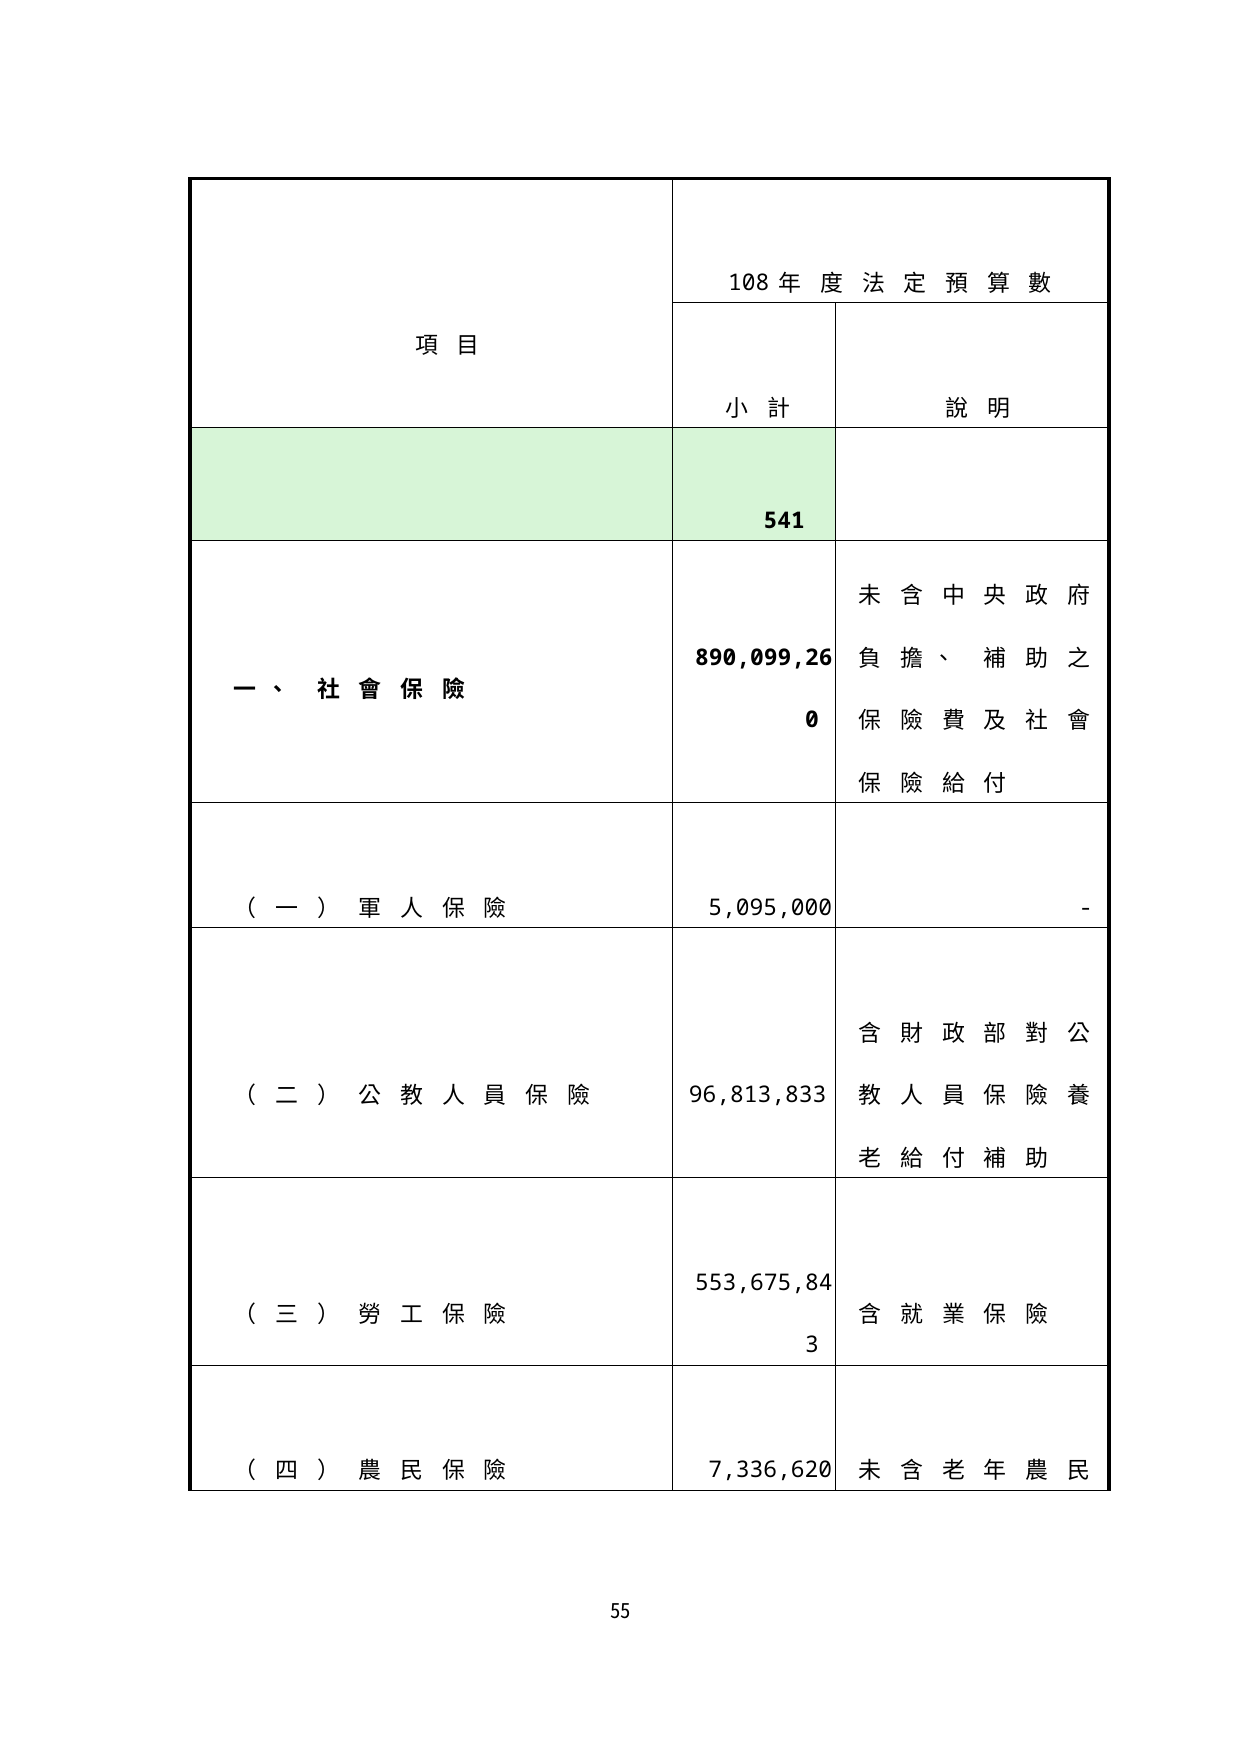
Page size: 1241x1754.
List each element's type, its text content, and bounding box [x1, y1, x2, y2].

table_cell 一、社會保險 [192, 541, 672, 802]
table_cell 96,813,833 [673, 928, 835, 1177]
table_header 項目 [192, 180, 672, 427]
table_cell 541 [673, 428, 835, 540]
table_cell 553,675,843 [673, 1178, 835, 1365]
table_cell - [836, 428, 1107, 540]
table_cell （三）勞工保險 [192, 1178, 672, 1365]
table_cell 含就業保險 [836, 1178, 1107, 1365]
table_cell （二）公教人員保險 [192, 928, 672, 1177]
table_cell 890,099,260 [673, 541, 835, 802]
table_cell 說明 [836, 303, 1107, 427]
table_cell 小計 [673, 303, 835, 427]
table_cell 未含中央政府負擔、補助之保險費及社會保險給付 [836, 541, 1107, 802]
table_cell - [836, 803, 1107, 927]
table_header 108年度法定預算數 [673, 180, 1107, 302]
table_cell （一）軍人保險 [192, 803, 672, 927]
table_cell 未含老年農民 [836, 1366, 1107, 1490]
table_cell [192, 428, 672, 540]
table_cell 7,336,620 [673, 1366, 835, 1490]
table_cell 含財政部對公教人員保險養老給付補助 [836, 928, 1107, 1177]
table_cell （四）農民保險 [192, 1366, 672, 1490]
table_cell 5,095,000 [673, 803, 835, 927]
